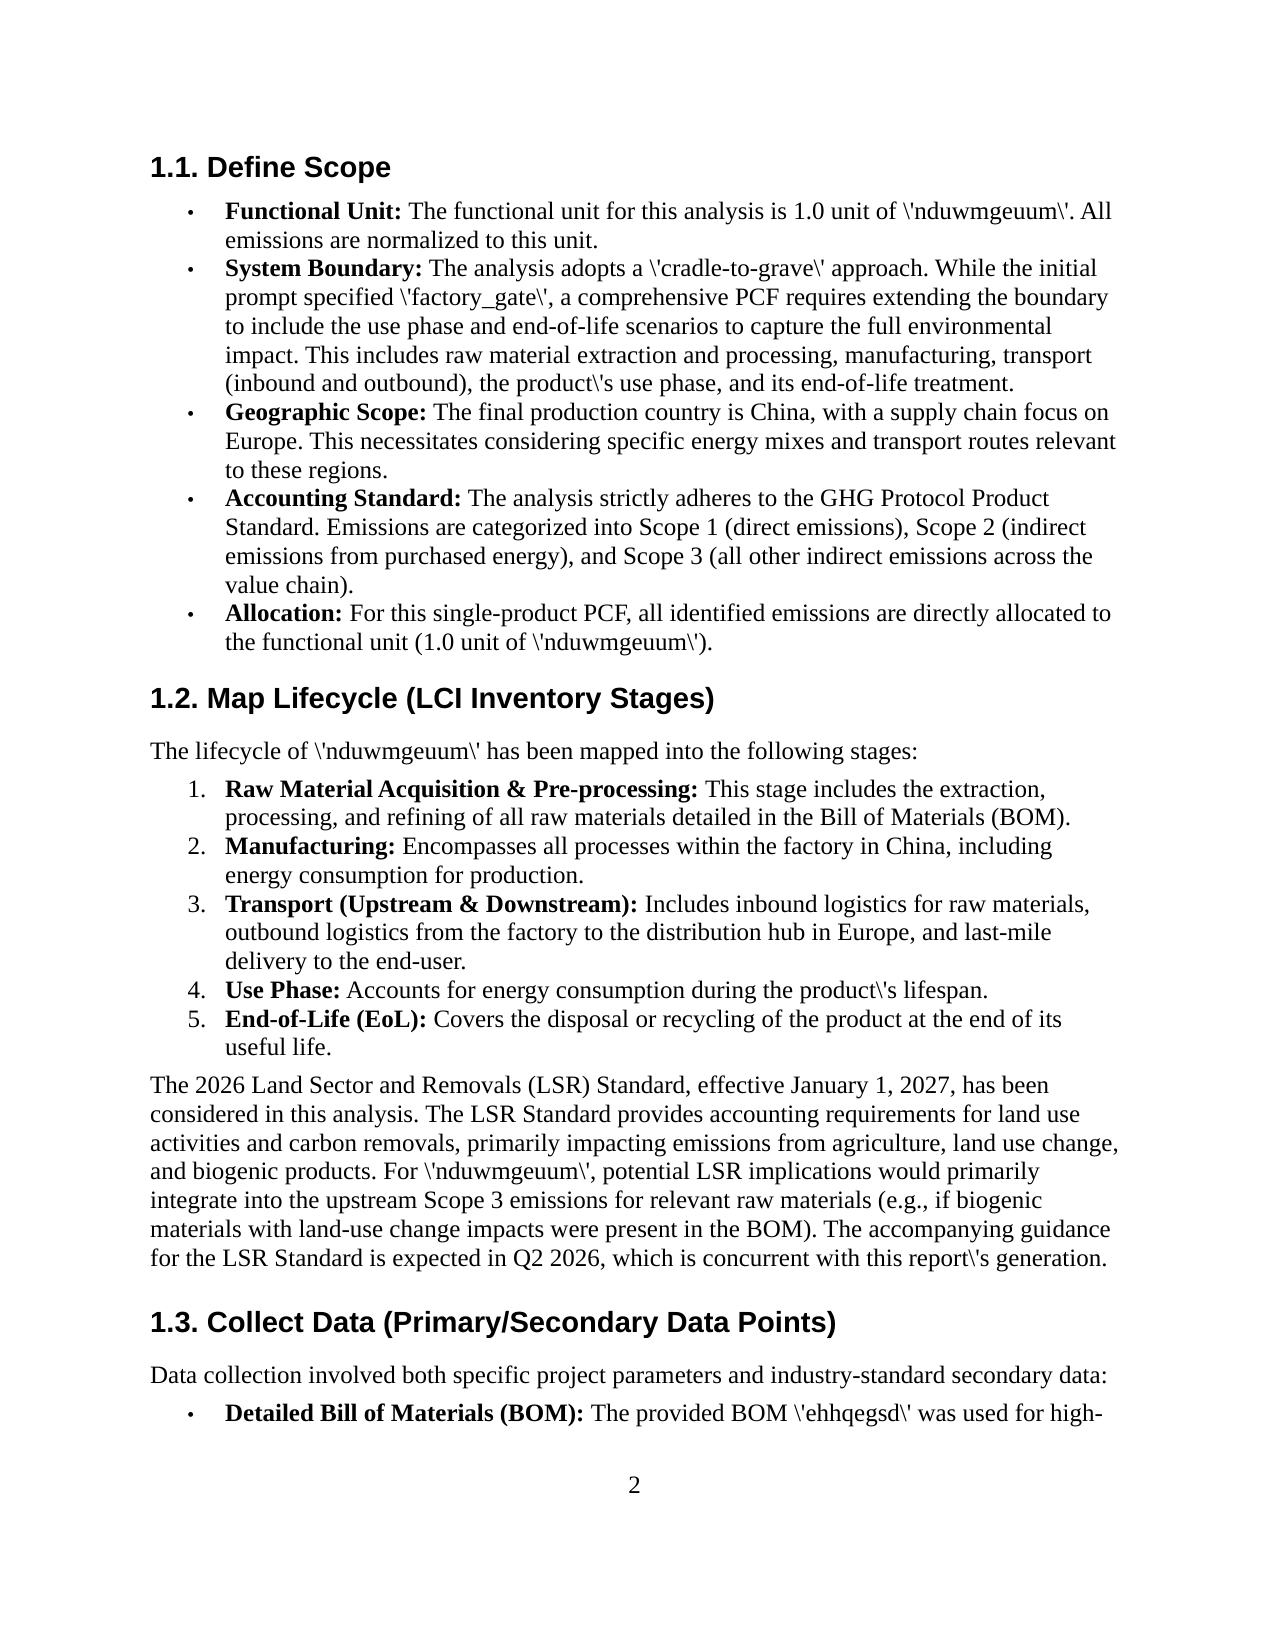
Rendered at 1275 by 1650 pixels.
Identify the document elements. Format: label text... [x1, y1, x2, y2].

list Raw Material Acquisition & Pre-processing: This stage includes the extraction, processing, and refining of all raw materials detailed in the Bill of Materials (BOM). [187, 774, 1125, 831]
list End-of-Life (EoL): Covers the disposal or recycling of the product at the end of its useful life. [187, 1004, 1125, 1061]
subtitle 1.1. Define Scope [150, 150, 1125, 183]
list System Boundary: The analysis adopts a \'cradle-to-grave\' approach. While the initial prompt specified \'factory_gate\', a comprehensive PCF requires extending the boundary to include the use phase and end-of-life scenarios to capture the full environmental impact. This includes raw material extraction and processing, manufacturing, transport (inbound and outbound), the product\'s use phase, and its end-of-life treatment. [187, 253, 1125, 397]
list Use Phase: Accounts for energy consumption during the product\'s lifespan. [187, 975, 1125, 1004]
list Manufacturing: Encompasses all processes within the factory in China, including energy consumption for production. [187, 831, 1125, 889]
list Geographic Scope: The final production country is China, with a supply chain focus on Europe. This necessitates considering specific energy mixes and transport routes relevant to these regions. [187, 397, 1125, 483]
list Transport (Upstream & Downstream): Includes inbound logistics for raw materials, outbound logistics from the factory to the distribution hub in Europe, and last-mile delivery to the end-user. [187, 889, 1125, 975]
subtitle 1.2. Map Lifecycle (LCI Inventory Stages) [150, 681, 1125, 714]
text Data collection involved both specific project parameters and industry-standard secondary data: [150, 1360, 1125, 1389]
list Accounting Standard: The analysis strictly adheres to the GHG Protocol Product Standard. Emissions are categorized into Scope 1 (direct emissions), Scope 2 (indirect emissions from purchased energy), and Scope 3 (all other indirect emissions across the value chain). [187, 483, 1125, 598]
subtitle 1.3. Collect Data (Primary/Secondary Data Points) [150, 1305, 1125, 1339]
text The 2026 Land Sector and Removals (LSR) Standard, effective January 1, 2027, has been considered in this analysis. The LSR Standard provides accounting requirements for land use activities and carbon removals, primarily impacting emissions from agriculture, land use change, and biogenic products. For \'nduwmgeuum\', potential LSR implications would primarily integrate into the upstream Scope 3 emissions for relevant raw materials (e.g., if biogenic materials with land-use change impacts were present in the BOM). The accompanying guidance for the LSR Standard is expected in Q2 2026, which is concurrent with this report\'s generation. [150, 1070, 1125, 1271]
list Detailed Bill of Materials (BOM): The provided BOM \'ehhqegsd\' was used for high- [187, 1398, 1125, 1427]
text The lifecycle of \'nduwmgeuum\' has been mapped into the following stages: [150, 736, 1125, 765]
list Allocation: For this single-product PCF, all identified emissions are directly allocated to the functional unit (1.0 unit of \'nduwmgeuum\'). [187, 598, 1125, 656]
list Functional Unit: The functional unit for this analysis is 1.0 unit of \'nduwmgeuum\'. All emissions are normalized to this unit. [187, 196, 1125, 253]
